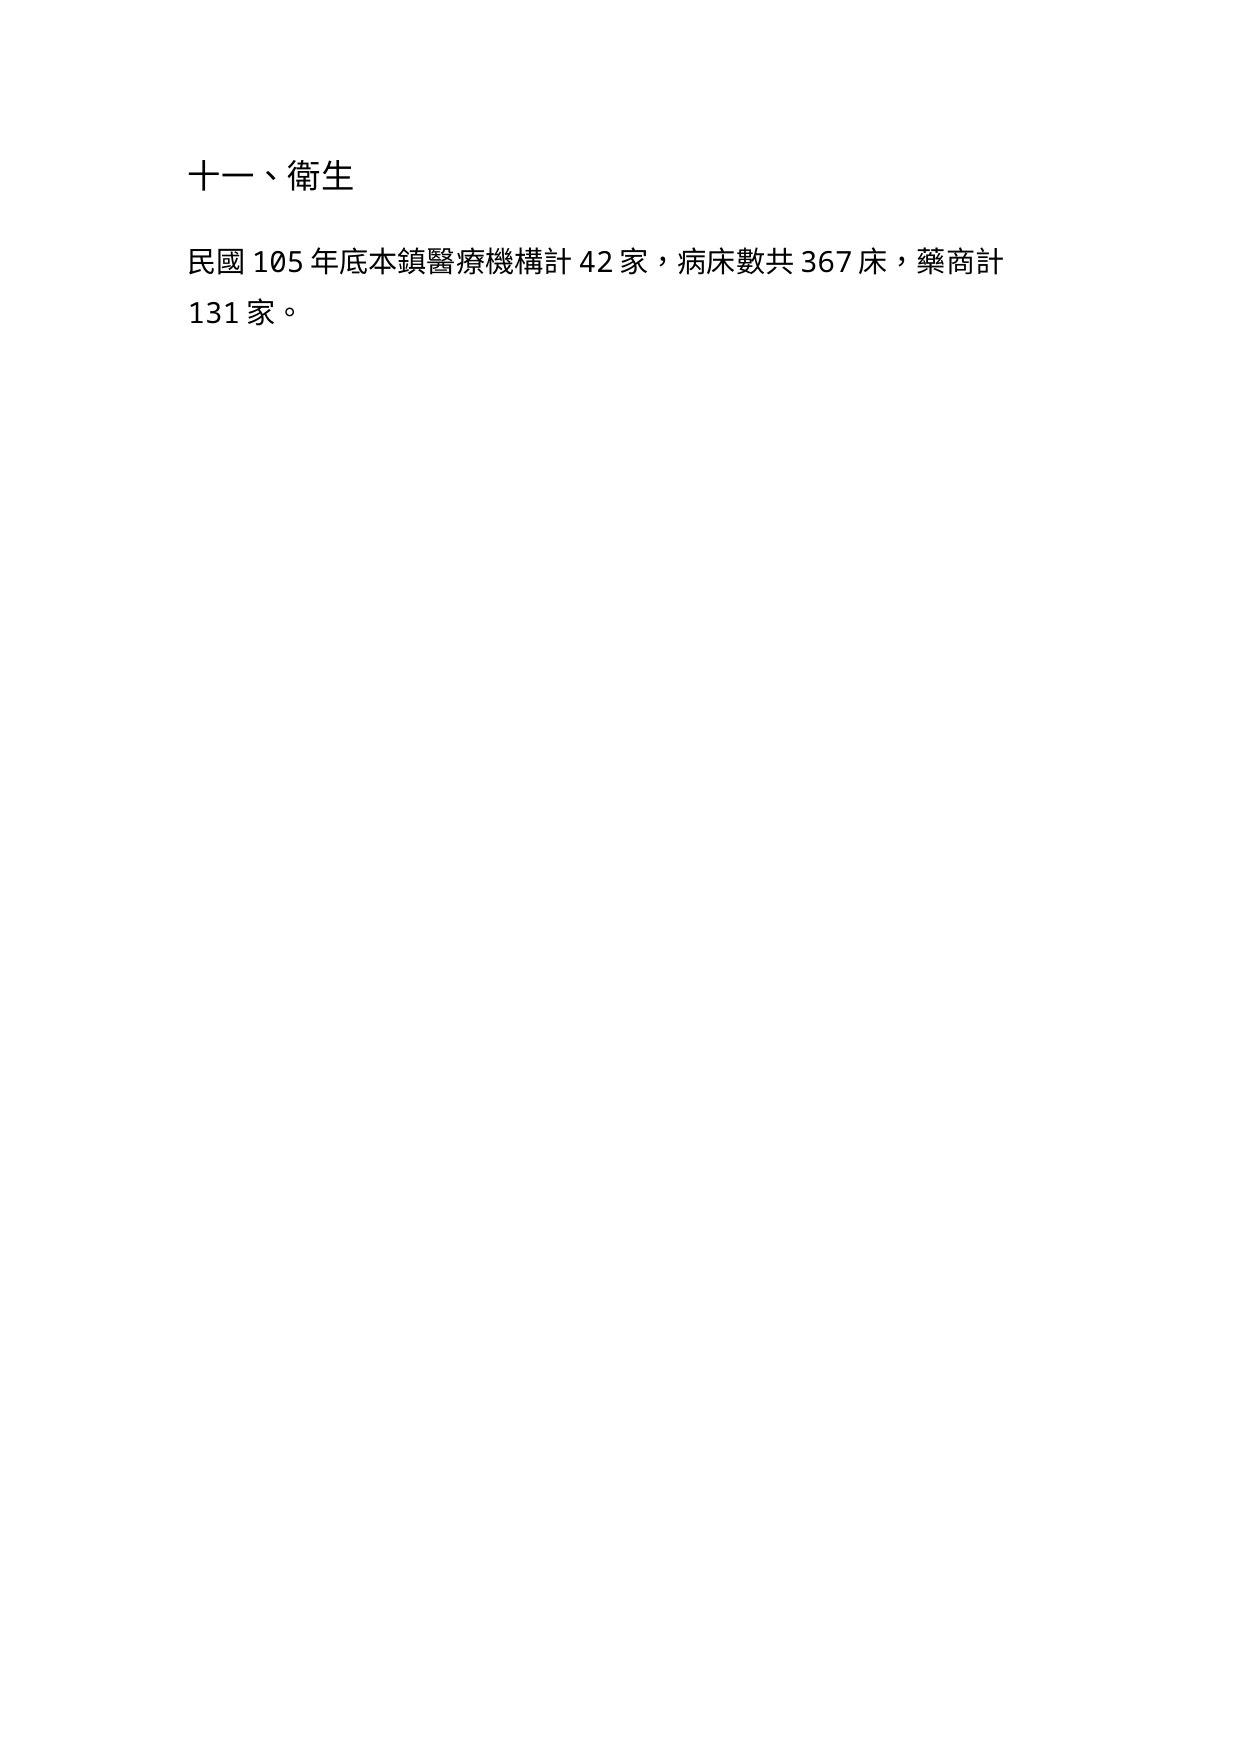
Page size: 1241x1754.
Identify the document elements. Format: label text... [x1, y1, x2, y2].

text 十一、衛生 [187, 150, 1053, 198]
text 民國105年底本鎮醫療機構計42家，病床數共367床，藥商計131家。 [187, 238, 1053, 332]
